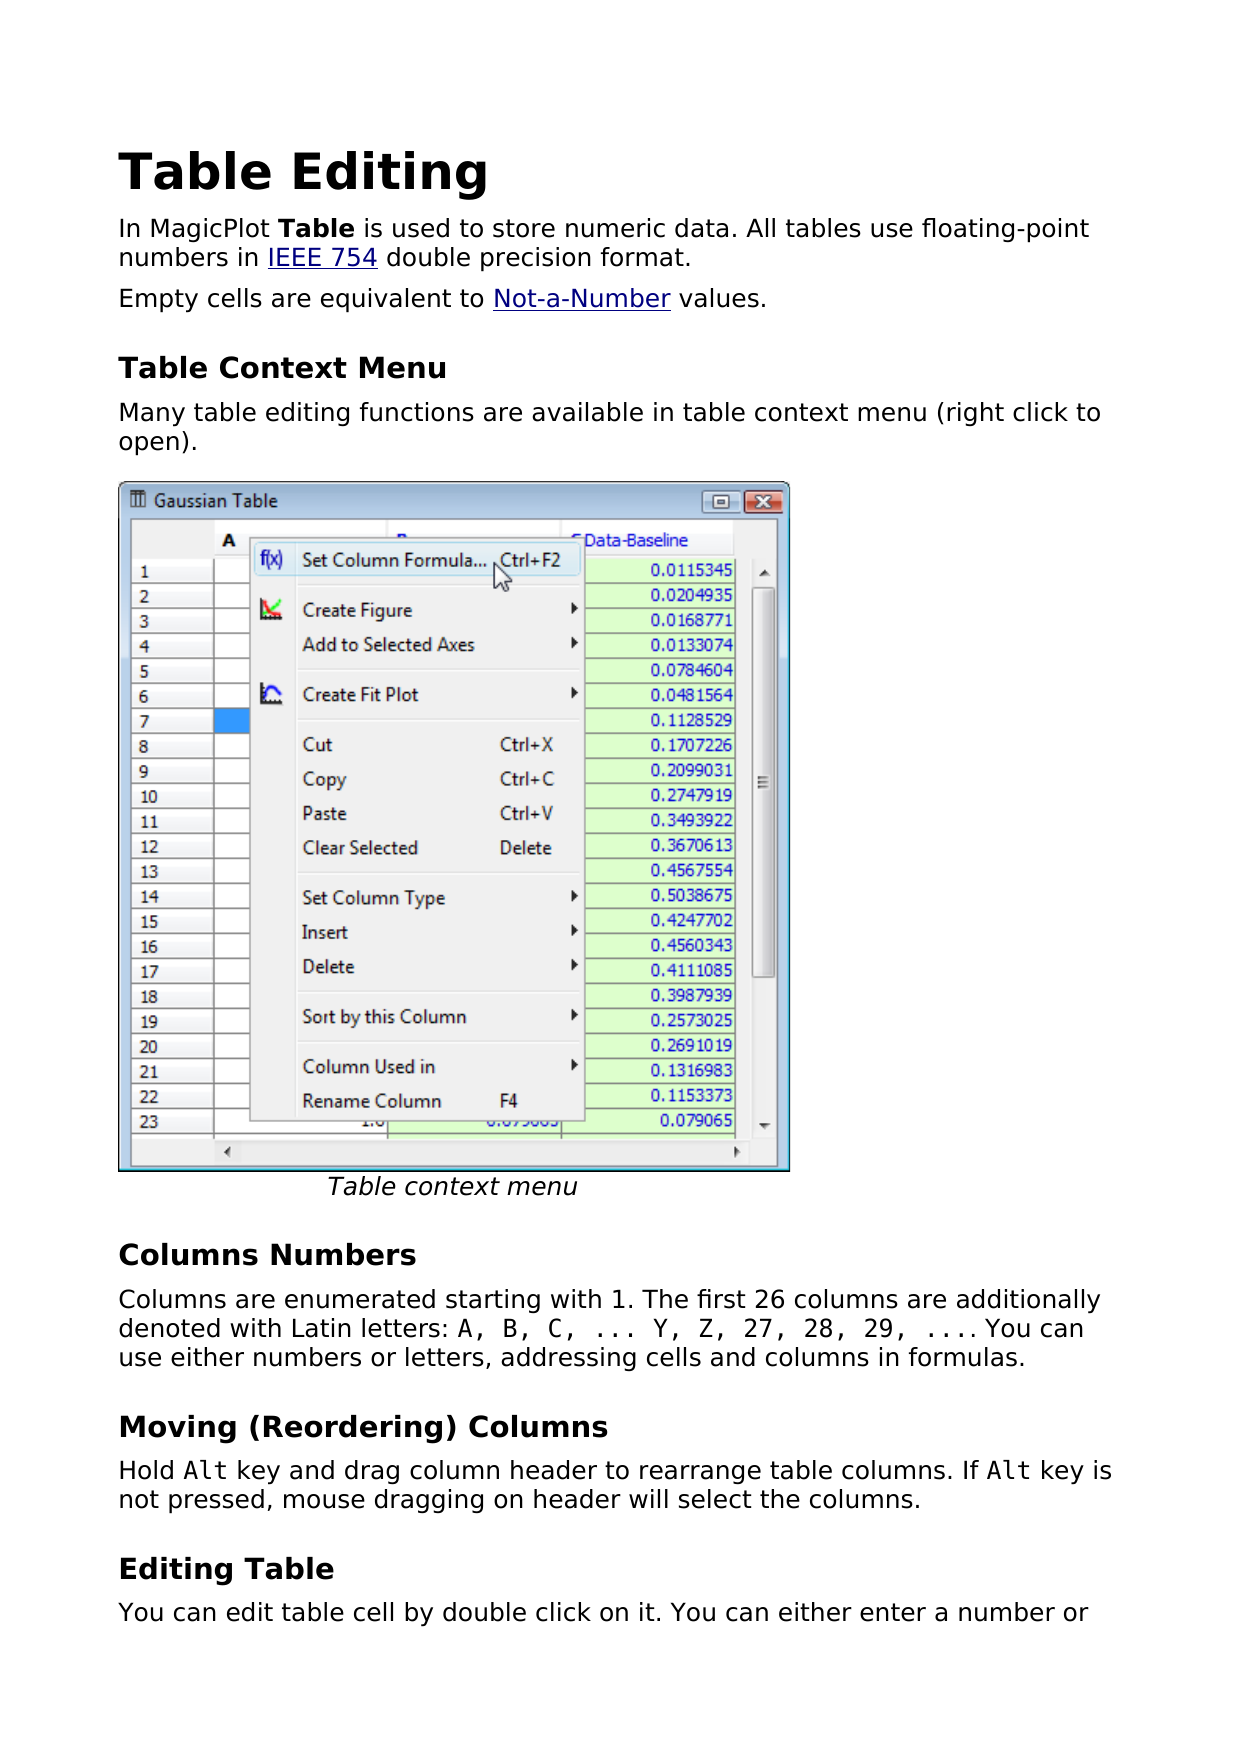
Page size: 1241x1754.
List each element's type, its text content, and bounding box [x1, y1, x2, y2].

subtitle Moving (Reordering) Columns [118, 1410, 1122, 1444]
subtitle Table Context Menu [118, 351, 1122, 385]
text Many table editing functions are available in table context menu (right click to open). [118, 398, 1122, 456]
text Table context menu [118, 1172, 790, 1201]
text Hold Alt key and drag column header to rearrange table columns. If Alt key is not pressed, mouse dragging on header will select the columns. [118, 1456, 1122, 1515]
subtitle Table Editing [118, 143, 1122, 201]
subtitle Editing Table [118, 1552, 1122, 1586]
text You can edit table cell by double click on it. You can either enter a number or [118, 1599, 1122, 1628]
subtitle Columns Numbers [118, 1238, 1122, 1272]
text Empty cells are equivalent to Not-a-Number values. [118, 285, 1122, 314]
text Columns are enumerated starting with 1. The first 26 columns are additionally denoted with Latin letters: A, B, C, ... Y, Z, 27, 28, 29, .... You can use either numbers or letters, addressing cells and columns in formulas. [118, 1285, 1122, 1372]
text In MagicPlot Table is used to store numeric data. All tables use floating-point numbers in IEEE 754 double precision format. [118, 214, 1122, 272]
picture [118, 481, 790, 1172]
